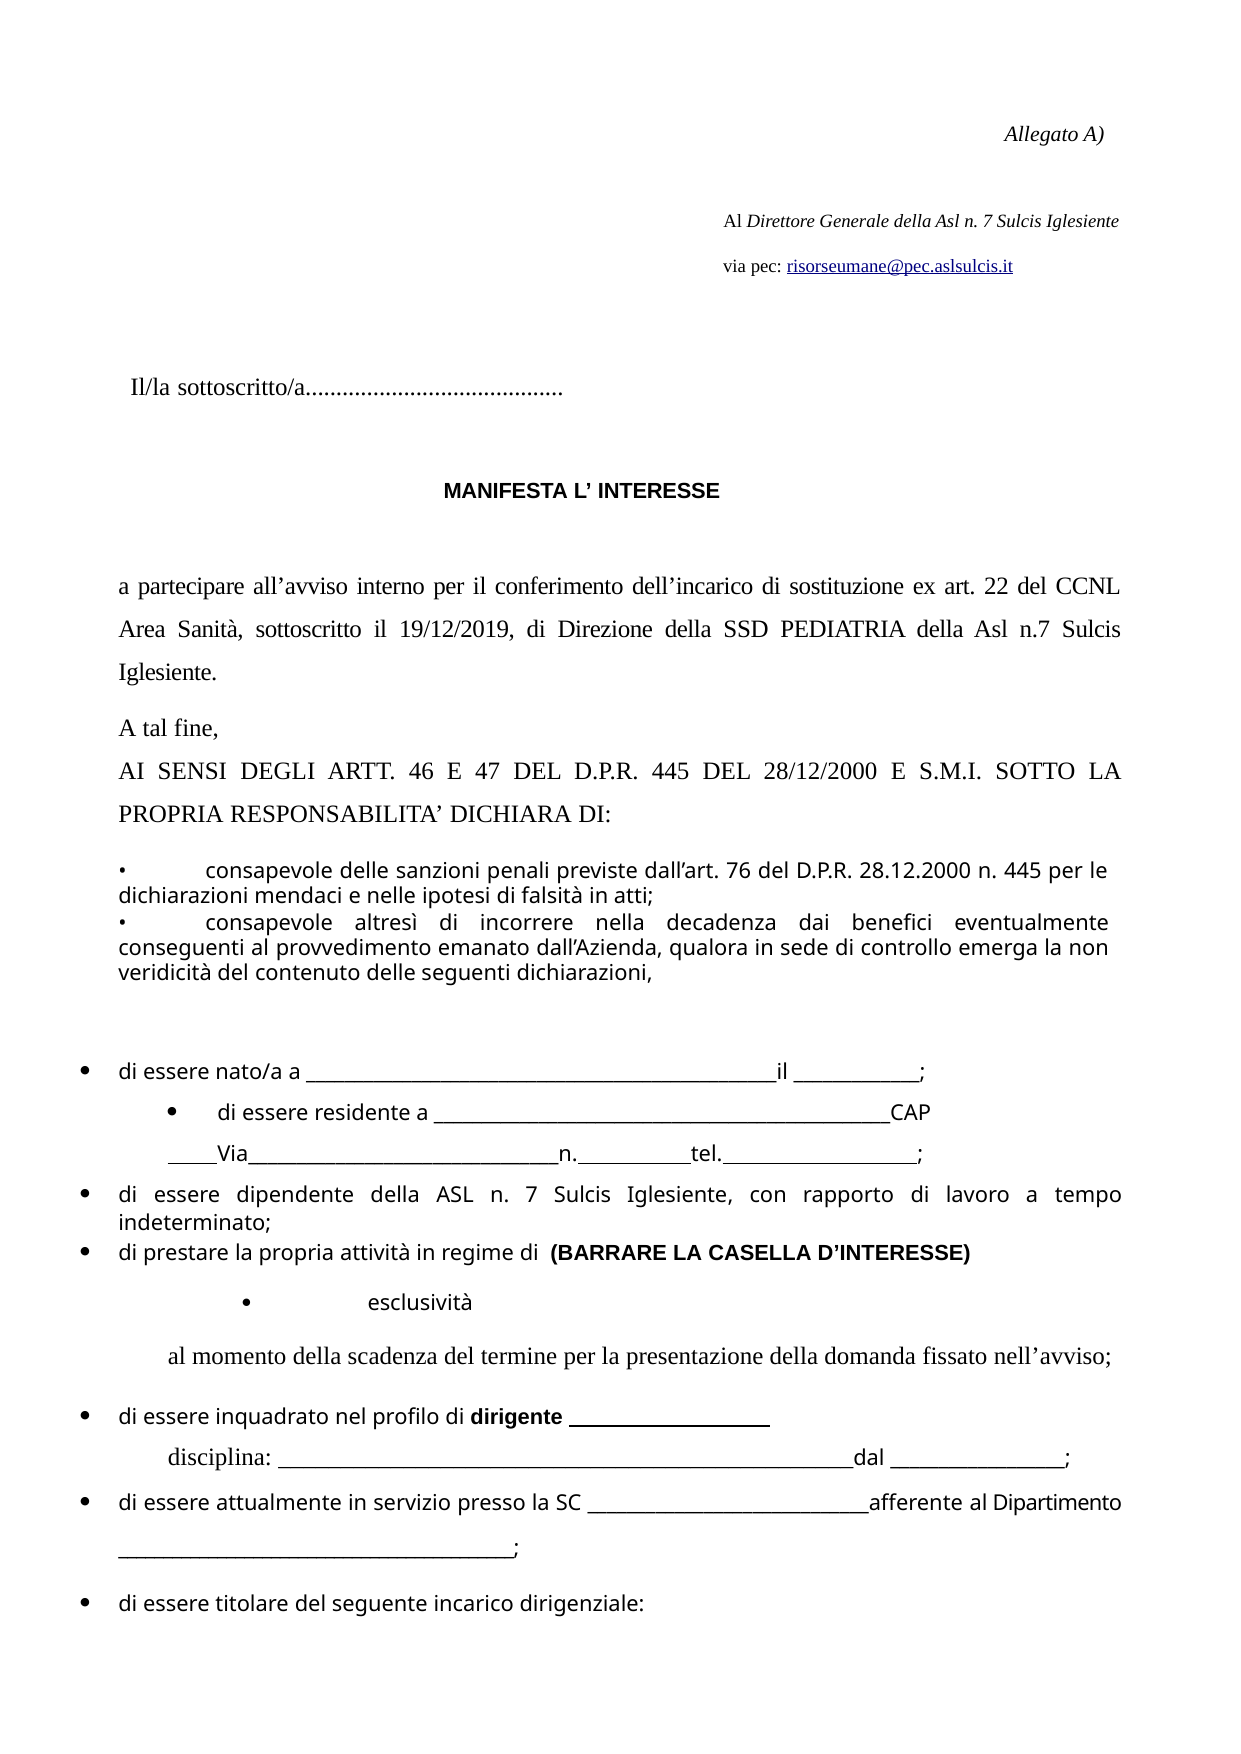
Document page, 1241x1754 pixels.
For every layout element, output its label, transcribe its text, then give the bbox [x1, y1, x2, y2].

text Il/la sottoscritto/a.......................................... [130, 372, 1122, 401]
text disciplina: ______________________________________________dal __________________; [168, 1442, 1122, 1472]
list consapevole delle sanzioni penali previste dall’art. 76 del D.P.R. 28.12.2000 n. 445 per le dichiarazioni mendaci e nelle ipotesi di falsità in atti; [118, 858, 1109, 909]
text al momento della scadenza del termine per la presentazione della domanda fissato nell’avviso; [168, 1341, 1122, 1369]
text Al Direttore Generale della Asl n. 7 Sulcis Iglesiente [118, 204, 1122, 233]
subtitle MANIFESTA L’ INTERESSE [118, 478, 750, 503]
text A tal fine, [118, 713, 903, 742]
list di essere dipendente della ASL n. 7 Sulcis Iglesiente, con rapporto di lavoro a tempo indeterminato; [81, 1181, 1122, 1236]
list di essere attualmente in servizio presso la SC _____________________________afferente al Dipartimento ____________________________________________; [81, 1487, 1122, 1562]
list di essere residente a ________________________________________________CAP Via________________________________n. tel. ; [168, 1097, 1085, 1168]
text AI SENSI DEGLI ARTT. 46 E 47 DEL D.P.R. 445 DEL 28/12/2000 E S.M.I. SOTTO LA PROPRIA RESPONSABILITA’ DICHIARA DI: [118, 756, 1122, 828]
list consapevole altresì di incorrere nella decadenza dai benefici eventualmente conseguenti al provvedimento emanato dall’Azienda, qualora in sede di controllo emerga la non veridicità del contenuto delle seguenti dichiarazioni, [118, 910, 1110, 986]
list di essere nato/a a _________________________________________________il _____________; [81, 1056, 1122, 1086]
text via pec: risorseumane@pec.aslsulcis.it [118, 255, 1122, 276]
list di prestare la propria attività in regime di (BARRARE LA CASELLA D’INTERESSE) [81, 1236, 1122, 1266]
text Allegato A) [118, 118, 1122, 147]
list di essere titolare del seguente incarico dirigenziale: [81, 1588, 1122, 1617]
list esclusività [243, 1289, 1122, 1315]
text a partecipare all’avviso interno per il conferimento dell’incarico di sostituzione ex art. 22 del CCNL Area Sanità, sottoscritto il 19/12/2019, di Direzione della SSD PEDIATRIA della Asl n.7 Sulcis Iglesiente. [118, 571, 1122, 686]
list di essere inquadrato nel profilo di dirigente [81, 1401, 1122, 1431]
